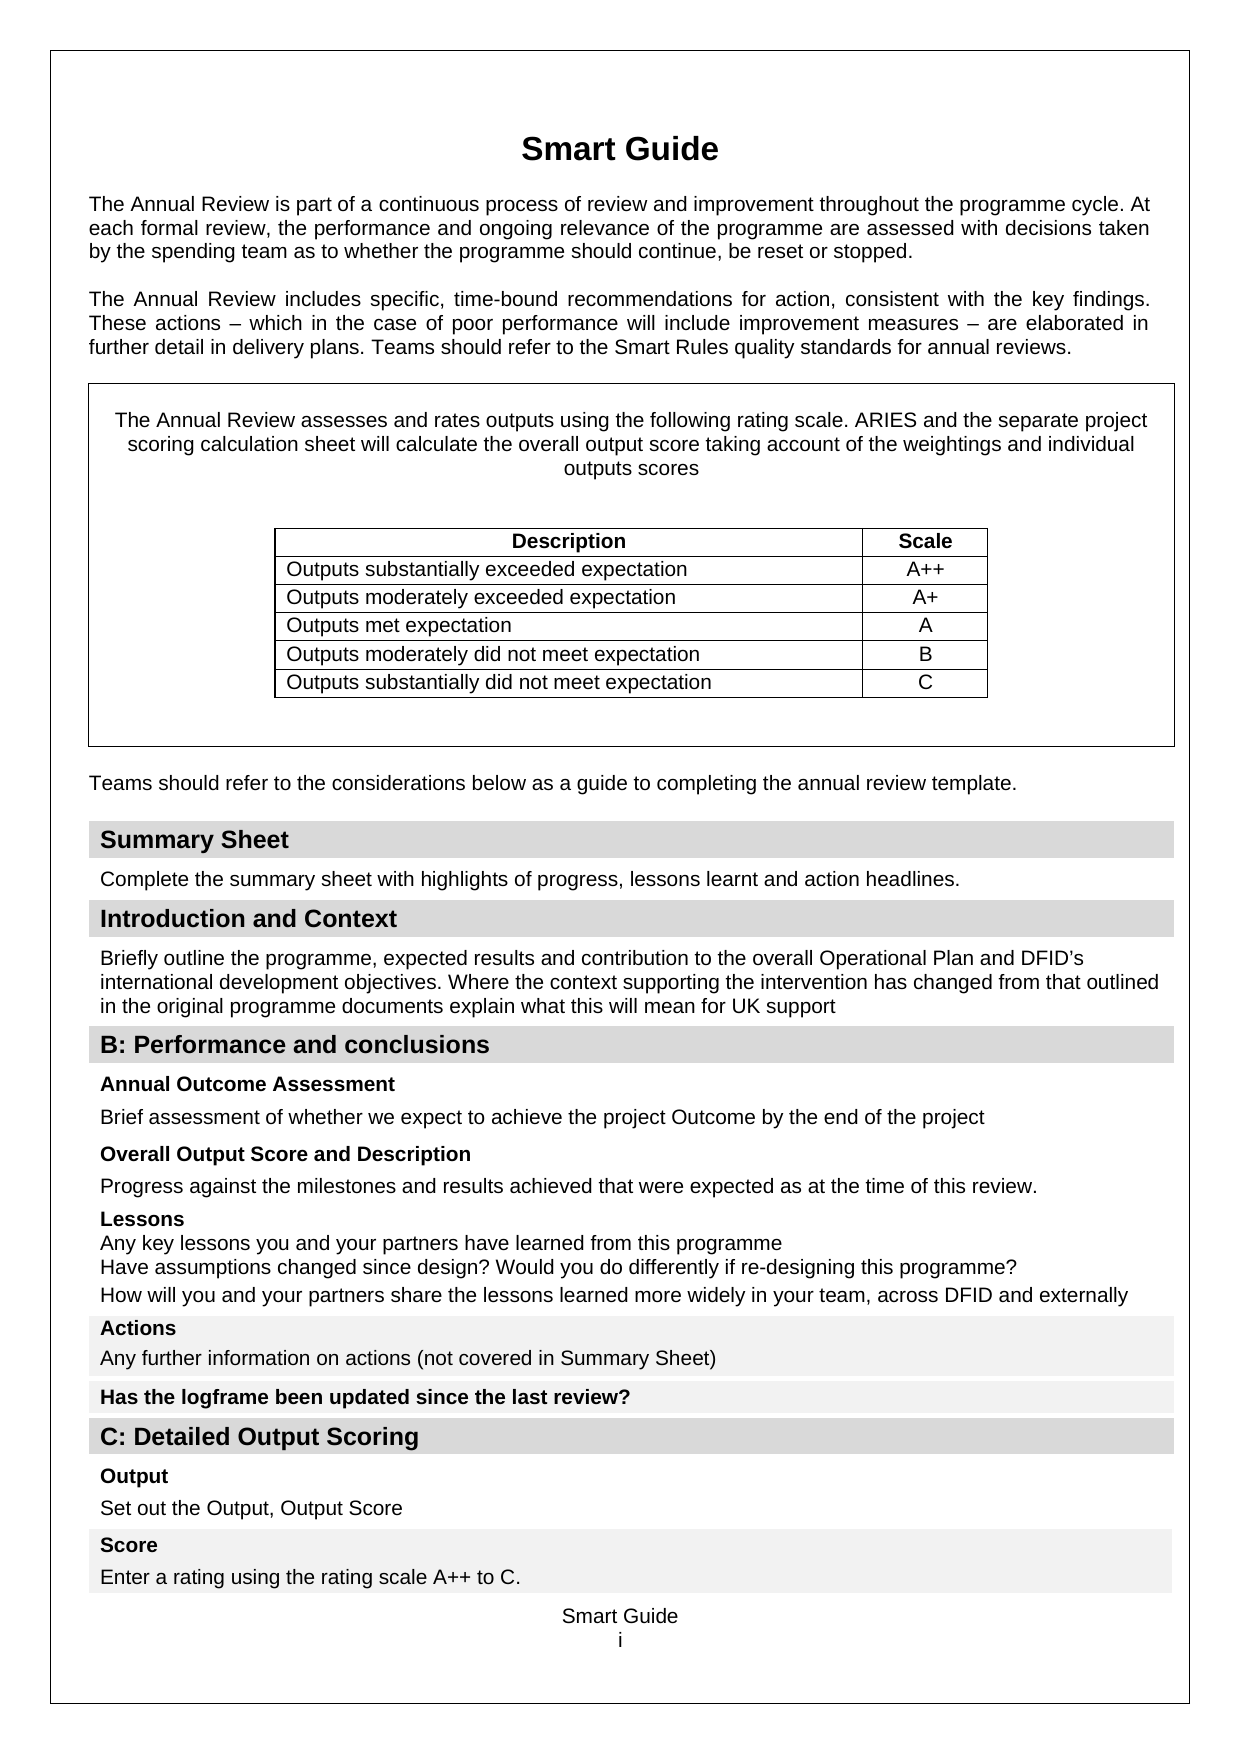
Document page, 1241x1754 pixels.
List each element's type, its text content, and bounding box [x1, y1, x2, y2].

table_header Summary Sheet [89, 821, 1174, 858]
table_cell B [863, 641, 987, 668]
table_header Scale [863, 529, 987, 556]
table_header The Annual Review assesses and rates outputs using the following rating scale. ARIES and the separate project scoring calculation sheet will calculate the overall output score taking account of the weightings and individual outputs scores [89, 384, 1174, 746]
table_cell Has the logframe been updated since the last review? [89, 1381, 1174, 1413]
table_cell Actions Any further information on actions (not covered in Summary Sheet) [89, 1316, 1174, 1376]
table_cell Output Set out the Output, Output Score [89, 1459, 1174, 1524]
table_cell Outputs moderately did not meet expectation [276, 641, 862, 668]
table_cell Introduction and Context [89, 900, 1174, 937]
table_cell Lessons Any key lessons you and your partners have learned from this programme Have assumptions changed since design? Would you do differently if re-designing this programme? How will you and your partners share the lessons learned more widely in your team, across DFID and externally [89, 1207, 1174, 1311]
table_cell Overall Output Score and Description Progress against the milestones and results achieved that were expected as at the time of this review. [89, 1137, 1174, 1202]
table_cell Score Enter a rating using the rating scale A++ to C. [89, 1529, 1172, 1593]
text The Annual Review is part of a continuous process of review and improvement throughout the programme cycle. At each formal review, the performance and ongoing relevance of the programme are assessed with decisions taken by the spending team as to whether the programme should continue, be reset or stopped. [89, 191, 1152, 263]
table_cell Outputs met expectation [276, 613, 862, 640]
table_cell C [863, 670, 987, 697]
table_cell B: Performance and conclusions [89, 1026, 1174, 1063]
table_cell A++ [863, 557, 987, 584]
table_cell Annual Outcome Assessment Brief assessment of whether we expect to achieve the project Outcome by the end of the project [89, 1068, 1174, 1133]
table_cell C: Detailed Output Scoring [89, 1418, 1174, 1454]
table_cell Outputs substantially did not meet expectation [276, 670, 862, 697]
table_cell Outputs moderately exceeded expectation [276, 585, 862, 612]
text The Annual Review includes specific, time-bound recommendations for action, consistent with the key findings. These actions – which in the case of poor performance will include improvement measures – are elaborated in further detail in delivery plans. Teams should refer to the Smart Rules quality standards for annual reviews. [89, 287, 1152, 359]
table_cell A [863, 613, 987, 640]
table_header Description [276, 529, 862, 556]
table_cell Briefly outline the programme, expected results and contribution to the overall Operational Plan and DFID’s international development objectives. Where the context supporting the intervention has changed from that outlined in the original programme documents explain what this will mean for UK support [89, 941, 1174, 1022]
table_cell A+ [863, 585, 987, 612]
text Smart Guide [89, 129, 1152, 167]
table_cell Complete the summary sheet with highlights of progress, lessons learnt and action headlines. [89, 863, 1174, 895]
table_cell Outputs substantially exceeded expectation [276, 557, 862, 584]
text Teams should refer to the considerations below as a guide to completing the annual review template. [89, 771, 1152, 794]
